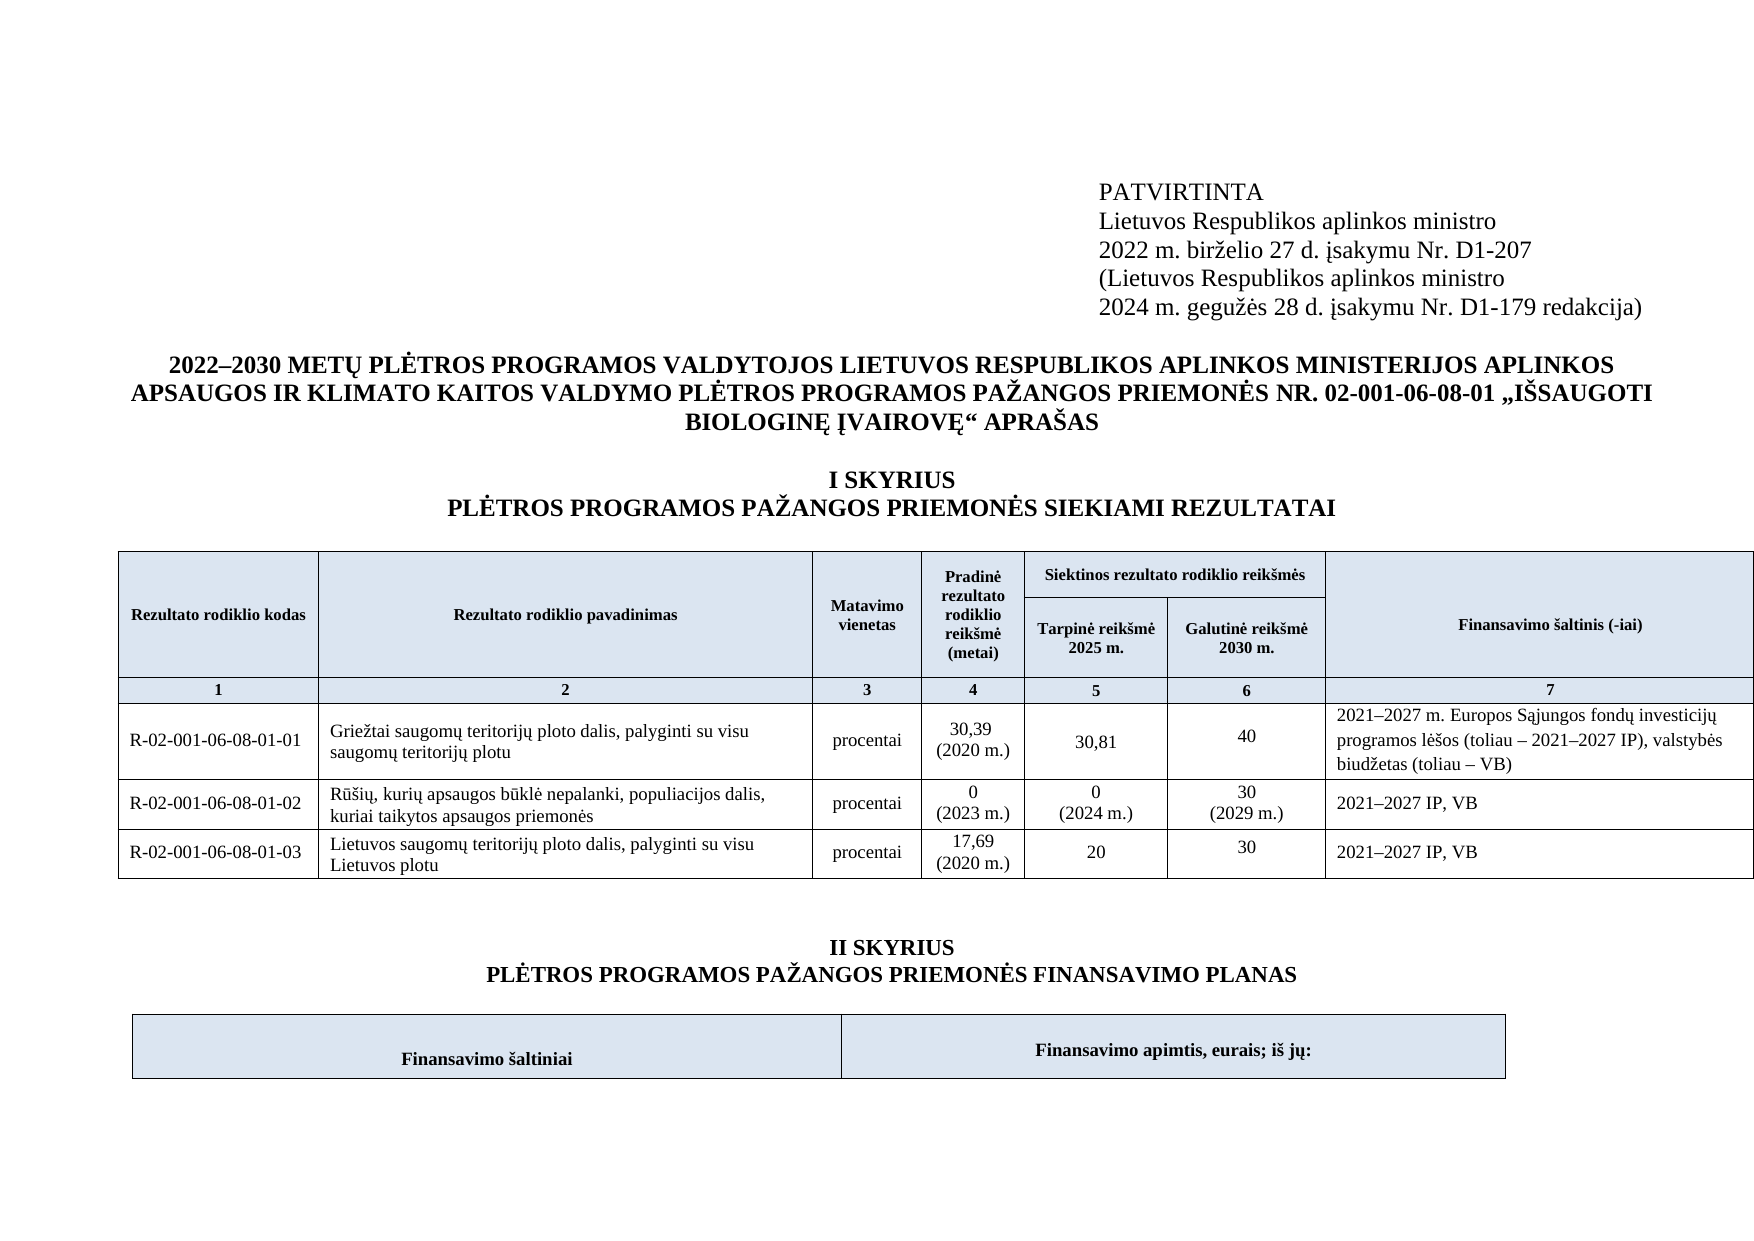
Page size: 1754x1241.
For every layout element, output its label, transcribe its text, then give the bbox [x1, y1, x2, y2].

table_cell 4 [922, 678, 1024, 703]
table_cell Lietuvos saugomų teritorijų ploto dalis, palyginti su visu Lietuvos plotu [319, 830, 812, 878]
text Lietuvos Respublikos aplinkos ministro [118, 206, 1665, 235]
table_cell procentai [813, 830, 921, 878]
table_cell 1 [119, 678, 318, 703]
table_cell procentai [813, 780, 921, 829]
table_header Finansavimo šaltinis (-iai) [1326, 552, 1753, 677]
text 2022 m. birželio 27 d. įsakymu Nr. D1-207 [118, 235, 1665, 263]
table_cell 7 [1326, 678, 1753, 703]
table_cell Rūšių, kurių apsaugos būklė nepalanki, populiacijos dalis, kuriai taikytos apsaugos priemonės [319, 780, 812, 829]
table_header Pradinė rezultato rodiklio reikšmė (metai) [922, 552, 1024, 677]
table_cell Galutinė reikšmė 2030 m. [1168, 598, 1325, 677]
table_header Finansavimo apimtis, eurais; iš jų: [842, 1015, 1505, 1078]
table_cell 0 (2024 m.) [1025, 780, 1167, 829]
table_cell procentai [813, 704, 921, 779]
text PLĖTROS PROGRAMOS PAŽANGOS PRIEMONĖS SIEKIAMI REZULTATAI [118, 493, 1665, 522]
table_cell 2021–2027 IP, VB [1326, 780, 1753, 829]
table_header Rezultato rodiklio pavadinimas [319, 552, 812, 677]
table_header Finansavimo šaltiniai [133, 1015, 841, 1078]
table_header Siektinos rezultato rodiklio reikšmės [1025, 552, 1325, 597]
table_cell 2021–2027 IP, VB [1326, 830, 1753, 878]
text 2024 m. gegužės 28 d. įsakymu Nr. D1-179 redakcija) [118, 292, 1665, 321]
table_cell Griežtai saugomų teritorijų ploto dalis, palyginti su visu saugomų teritorijų plotu [319, 704, 812, 779]
text II SKYRIUS [118, 934, 1665, 961]
table_cell R-02-001-06-08-01-01 [119, 704, 318, 779]
text (Lietuvos Respublikos aplinkos ministro [118, 263, 1665, 292]
table_cell 17,69 (2020 m.) [922, 830, 1024, 878]
table_cell 30,39 (2020 m.) [922, 704, 1024, 779]
table_cell 2 [319, 678, 812, 703]
text PLĖTROS PROGRAMOS PAŽANGOS PRIEMONĖS FINANSAVIMO PLANAS [118, 961, 1665, 987]
table_cell 6 [1168, 678, 1325, 703]
table_cell 30 (2029 m.) [1168, 780, 1325, 829]
table_header Rezultato rodiklio kodas [119, 552, 318, 677]
table_cell 20 [1025, 830, 1167, 878]
table_cell 0 (2023 m.) [922, 780, 1024, 829]
text I SKYRIUS [118, 465, 1665, 493]
table_cell 40 [1168, 704, 1325, 779]
table_cell 5 [1025, 678, 1167, 703]
table_cell 3 [813, 678, 921, 703]
table_cell R-02-001-06-08-01-02 [119, 780, 318, 829]
text 2022–2030 METŲ PLĖTROS PROGRAMOS VALDYTOJOS LIETUVOS RESPUBLIKOS APLINKOS MINISTERIJOS APLINKOS APSAUGOS IR KLIMATO KAITOS VALDYMO PLĖTROS PROGRAMOS PAŽANGOS PRIEMONĖS NR. 02-001-06-08-01 „išsaugoti biologinę įvairovę“ APRAŠAS [118, 350, 1665, 436]
table_cell 2021–2027 m. Europos Sąjungos fondų investicijų programos lėšos (toliau – 2021–2027 IP), valstybės biudžetas (toliau – VB) [1326, 704, 1753, 779]
table_cell 30,81 [1025, 704, 1167, 779]
table_cell R-02-001-06-08-01-03 [119, 830, 318, 878]
table_header Matavimo vienetas [813, 552, 921, 677]
table_cell Tarpinė reikšmė 2025 m. [1025, 598, 1167, 677]
table_cell 30 [1168, 830, 1325, 878]
text PATVIRTINTA [118, 177, 1665, 206]
